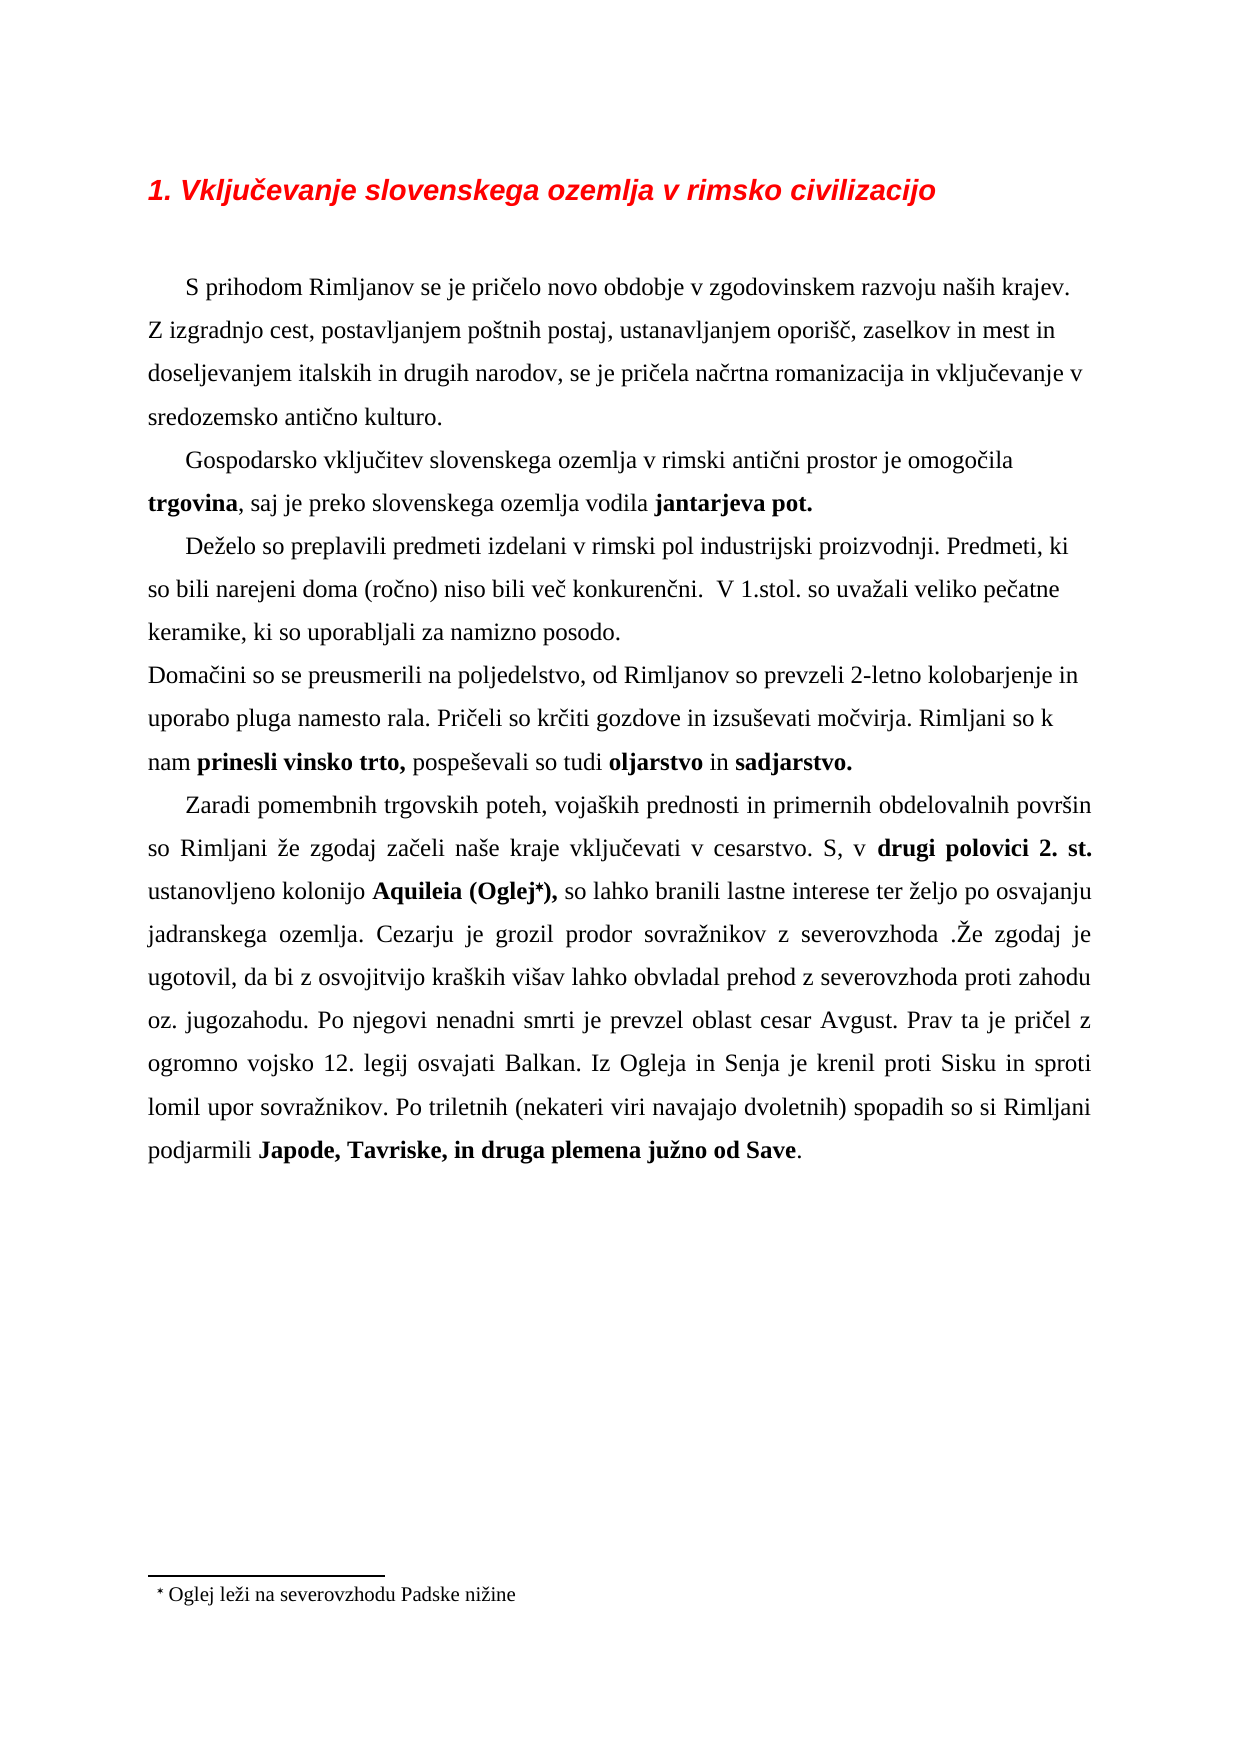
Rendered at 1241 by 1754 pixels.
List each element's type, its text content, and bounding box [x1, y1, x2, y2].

text  Oglej leži na severovzhodu Padske nižine [148, 1582, 1093, 1606]
text Deželo so preplavili predmeti izdelani v rimski pol industrijski proizvodnji. Predmeti, ki so bili narejeni doma (ročno) niso bili več konkurenčni. V 1.stol. so uvažali veliko pečatne keramike, ki so uporabljali za namizno posodo. [148, 531, 1093, 646]
text Gospodarsko vključitev slovenskega ozemlja v rimski antični prostor je omogočila trgovina, saj je preko slovenskega ozemlja vodila jantarjeva pot. [148, 445, 1093, 517]
text Zaradi pomembnih trgovskih poteh, vojaških prednosti in primernih obdelovalnih površin so Rimljani že zgodaj začeli naše kraje vključevati v cesarstvo. S, v drugi polovici 2. st. ustanovljeno kolonijo Aquileia (Oglej), so lahko branili lastne interese ter željo po osvajanju jadranskega ozemlja. Cezarju je grozil prodor sovražnikov z severovzhoda .Že zgodaj je ugotovil, da bi z osvojitvijo kraških višav lahko obvladal prehod z severovzhoda proti zahodu oz. jugozahodu. Po njegovi nenadni smrti je prevzel oblast cesar Avgust. Prav ta je pričel z ogromno vojsko 12. legij osvajati Balkan. Iz Ogleja in Senja je krenil proti Sisku in sproti lomil upor sovražnikov. Po triletnih (nekateri viri navajajo dvoletnih) spopadih so si Rimljani podjarmili Japode, Tavriske, in druga plemena južno od Save. [148, 790, 1093, 1163]
text Domačini so se preusmerili na poljedelstvo, od Rimljanov so prevzeli 2-letno kolobarjenje in uporabo pluga namesto rala. Pričeli so krčiti gozdove in izsuševati močvirja. Rimljani so k nam prinesli vinsko trto, pospeševali so tudi oljarstvo in sadjarstvo. [148, 660, 1093, 775]
subtitle 1. Vključevanje slovenskega ozemlja v rimsko civilizacijo [148, 173, 1093, 206]
text S prihodom Rimljanov se je pričelo novo obdobje v zgodovinskem razvoju naših krajev. Z izgradnjo cest, postavljanjem poštnih postaj, ustanavljanjem oporišč, zaselkov in mest in doseljevanjem italskih in drugih narodov, se je pričela načrtna romanizacija in vključevanje v sredozemsko antično kulturo. [148, 272, 1093, 430]
